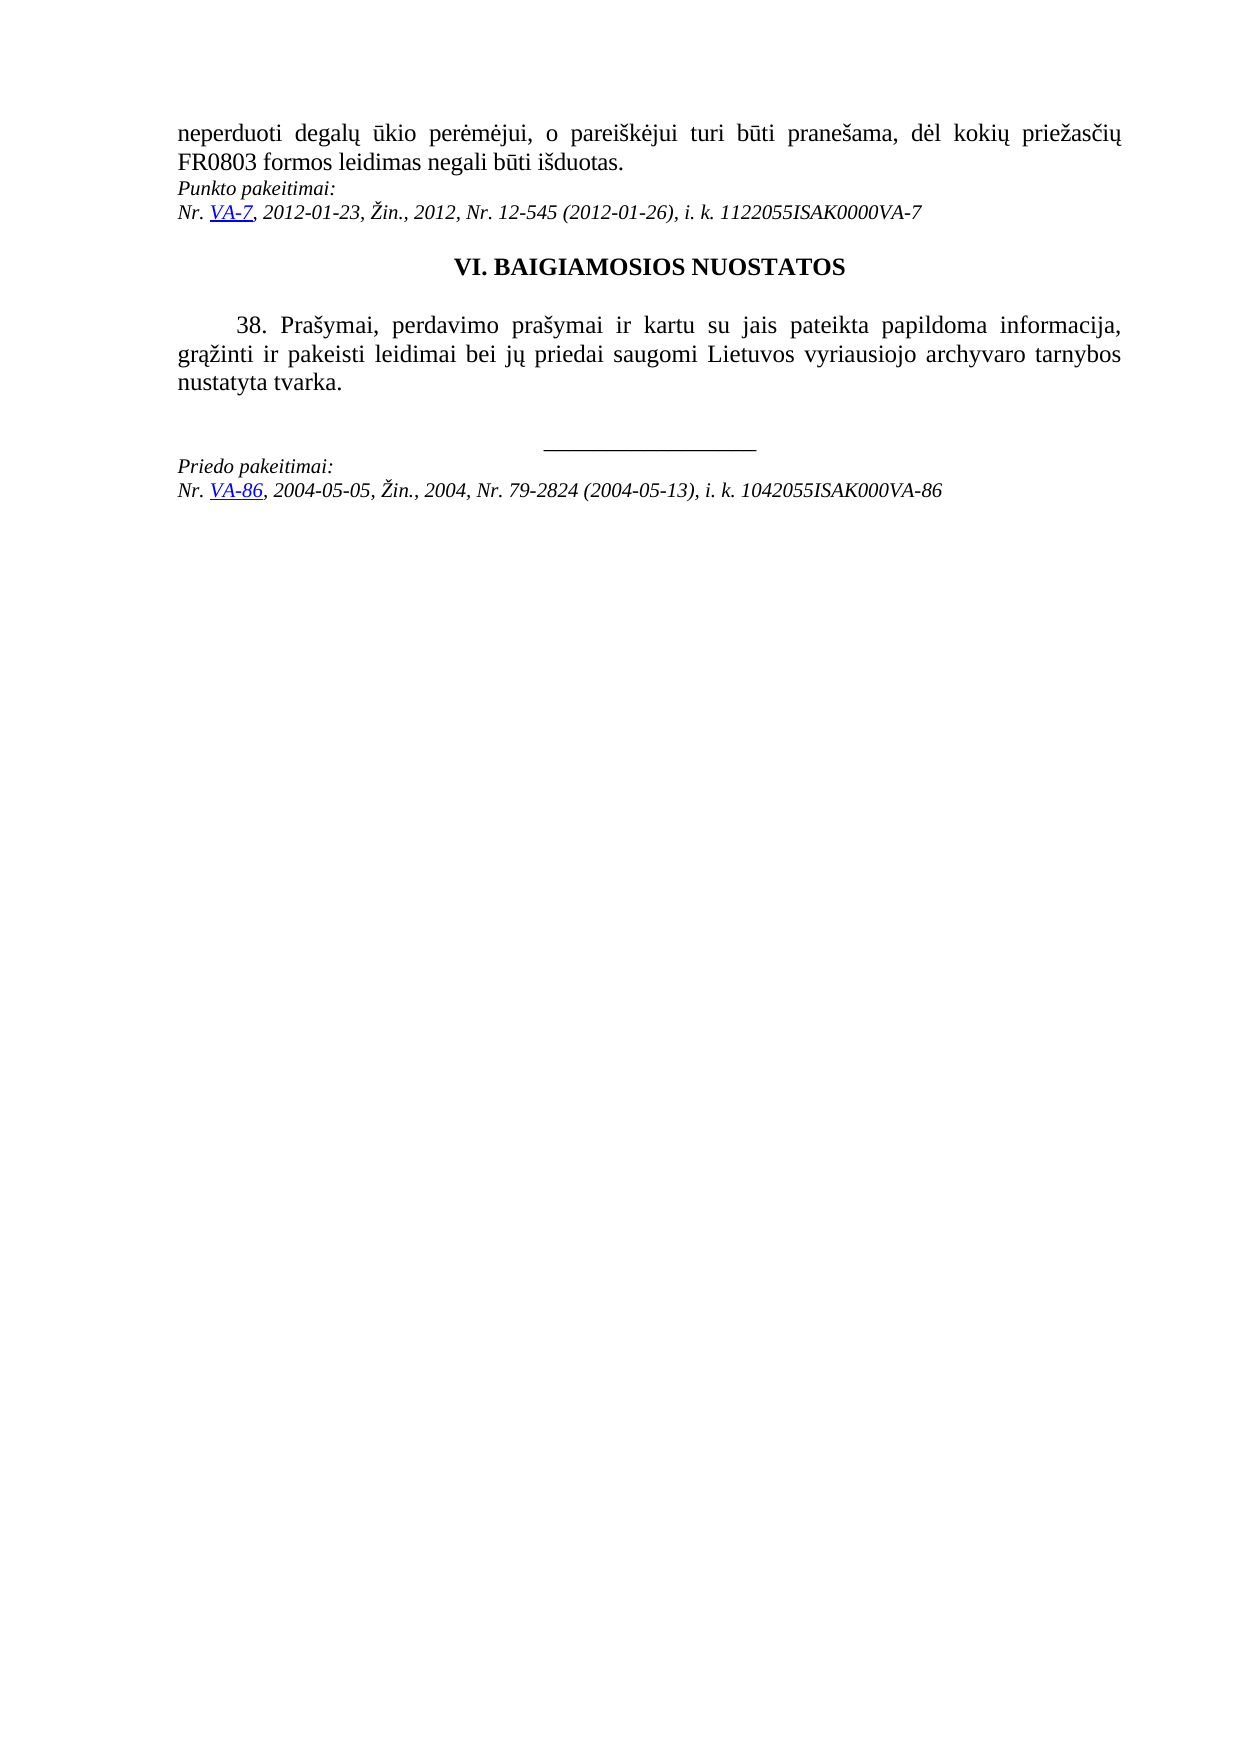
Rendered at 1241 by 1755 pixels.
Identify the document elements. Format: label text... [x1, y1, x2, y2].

text _________________ [177, 425, 1122, 454]
text Priedo pakeitimai: [177, 454, 1122, 478]
text Nr. VA-7, 2012-01-23, Žin., 2012, Nr. 12-545 (2012-01-26), i. k. 1122055ISAK0000VA-7 [177, 200, 1122, 224]
text Nr. VA-86, 2004-05-05, Žin., 2004, Nr. 79-2824 (2004-05-13), i. k. 1042055ISAK000VA-86 [177, 478, 1122, 502]
text Punkto pakeitimai: [177, 176, 1122, 200]
text 38. Prašymai, perdavimo prašymai ir kartu su jais pateikta papildoma informacija, grąžinti ir pakeisti leidimai bei jų priedai saugomi Lietuvos vyriausiojo archyvaro tarnybos nustatyta tvarka. [177, 310, 1122, 396]
text VI. BAIGIAMOSIOS NUOSTATOS [177, 252, 1122, 281]
text neperduoti degalų ūkio perėmėjui, o pareiškėjui turi būti pranešama, dėl kokių priežasčių FR0803 formos leidimas negali būti išduotas. [177, 118, 1122, 176]
